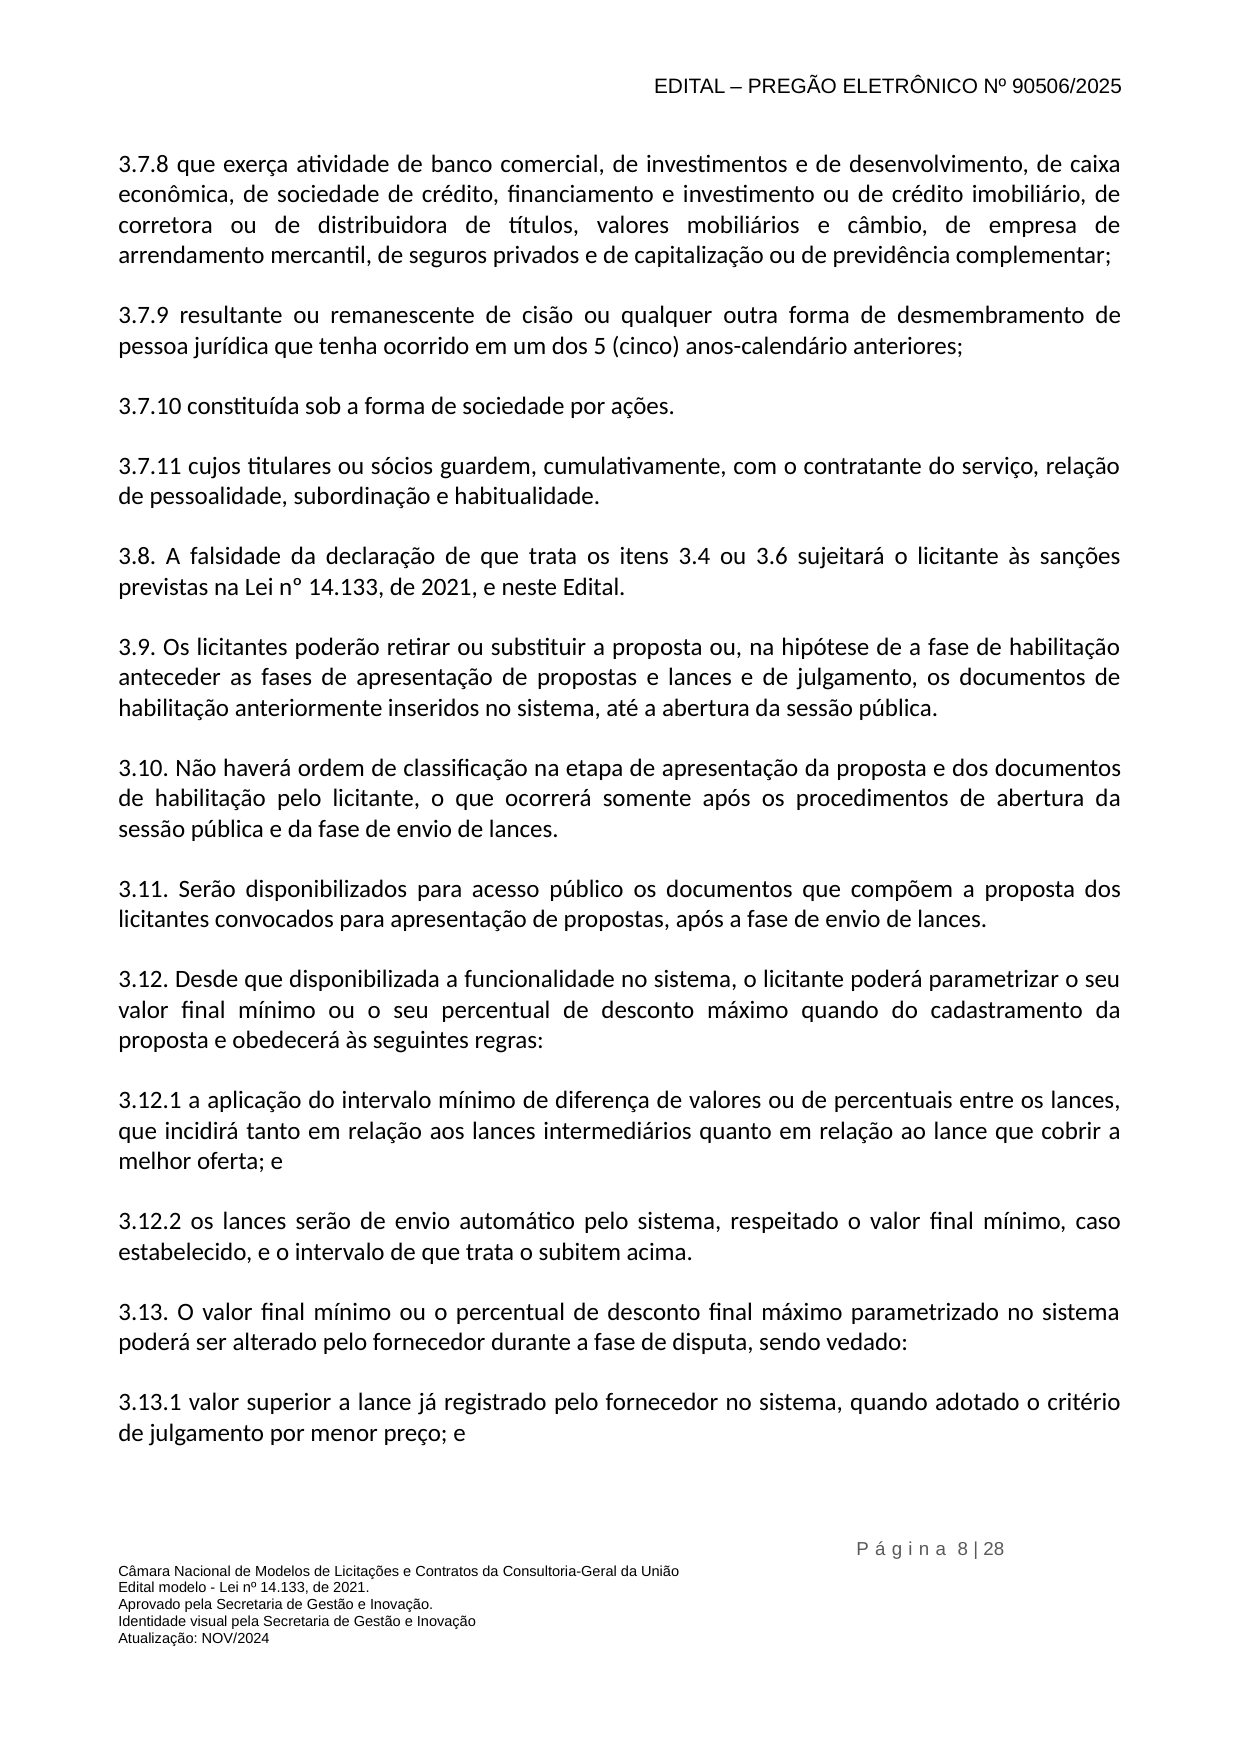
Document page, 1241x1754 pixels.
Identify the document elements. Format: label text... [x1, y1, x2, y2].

text 3.8. A falsidade da declaração de que trata os itens 3.4 ou 3.6 sujeitará o licitante às sanções previstas na Lei nº 14.133, de 2021, e neste Edital. [118, 540, 1122, 601]
text 3.9. Os licitantes poderão retirar ou substituir a proposta ou, na hipótese de a fase de habilitação anteceder as fases de apresentação de propostas e lances e de julgamento, os documentos de habilitação anteriormente inseridos no sistema, até a abertura da sessão pública. [118, 631, 1122, 722]
text 3.7.8 que exerça atividade de banco comercial, de investimentos e de desenvolvimento, de caixa econômica, de sociedade de crédito, financiamento e investimento ou de crédito imobiliário, de corretora ou de distribuidora de títulos, valores mobiliários e câmbio, de empresa de arrendamento mercantil, de seguros privados e de capitalização ou de previdência complementar; [118, 148, 1122, 270]
text 3.13. O valor final mínimo ou o percentual de desconto final máximo parametrizado no sistema poderá ser alterado pelo fornecedor durante a fase de disputa, sendo vedado: [118, 1296, 1122, 1357]
text 3.7.9 resultante ou remanescente de cisão ou qualquer outra forma de desmembramento de pessoa jurídica que tenha ocorrido em um dos 5 (cinco) anos-calendário anteriores; [118, 299, 1122, 360]
text 3.12.1 a aplicação do intervalo mínimo de diferença de valores ou de percentuais entre os lances, que incidirá tanto em relação aos lances intermediários quanto em relação ao lance que cobrir a melhor oferta; e [118, 1084, 1122, 1176]
text 3.7.11 cujos titulares ou sócios guardem, cumulativamente, com o contratante do serviço, relação de pessoalidade, subordinação e habitualidade. [118, 450, 1122, 511]
text 3.7.10 constituída sob a forma de sociedade por ações. [118, 390, 1122, 420]
text 3.11. Serão disponibilizados para acesso público os documentos que compõem a proposta dos licitantes convocados para apresentação de propostas, após a fase de envio de lances. [118, 873, 1122, 934]
text 3.10. Não haverá ordem de classificação na etapa de apresentação da proposta e dos documentos de habilitação pelo licitante, o que ocorrerá somente após os procedimentos de abertura da sessão pública e da fase de envio de lances. [118, 752, 1122, 843]
text 3.12. Desde que disponibilizada a funcionalidade no sistema, o licitante poderá parametrizar o seu valor final mínimo ou o seu percentual de desconto máximo quando do cadastramento da proposta e obedecerá às seguintes regras: [118, 963, 1122, 1055]
text 3.13.1 valor superior a lance já registrado pelo fornecedor no sistema, quando adotado o critério de julgamento por menor preço; e [118, 1387, 1122, 1448]
text 3.12.2 os lances serão de envio automático pelo sistema, respeitado o valor final mínimo, caso estabelecido, e o intervalo de que trata o subitem acima. [118, 1206, 1122, 1267]
